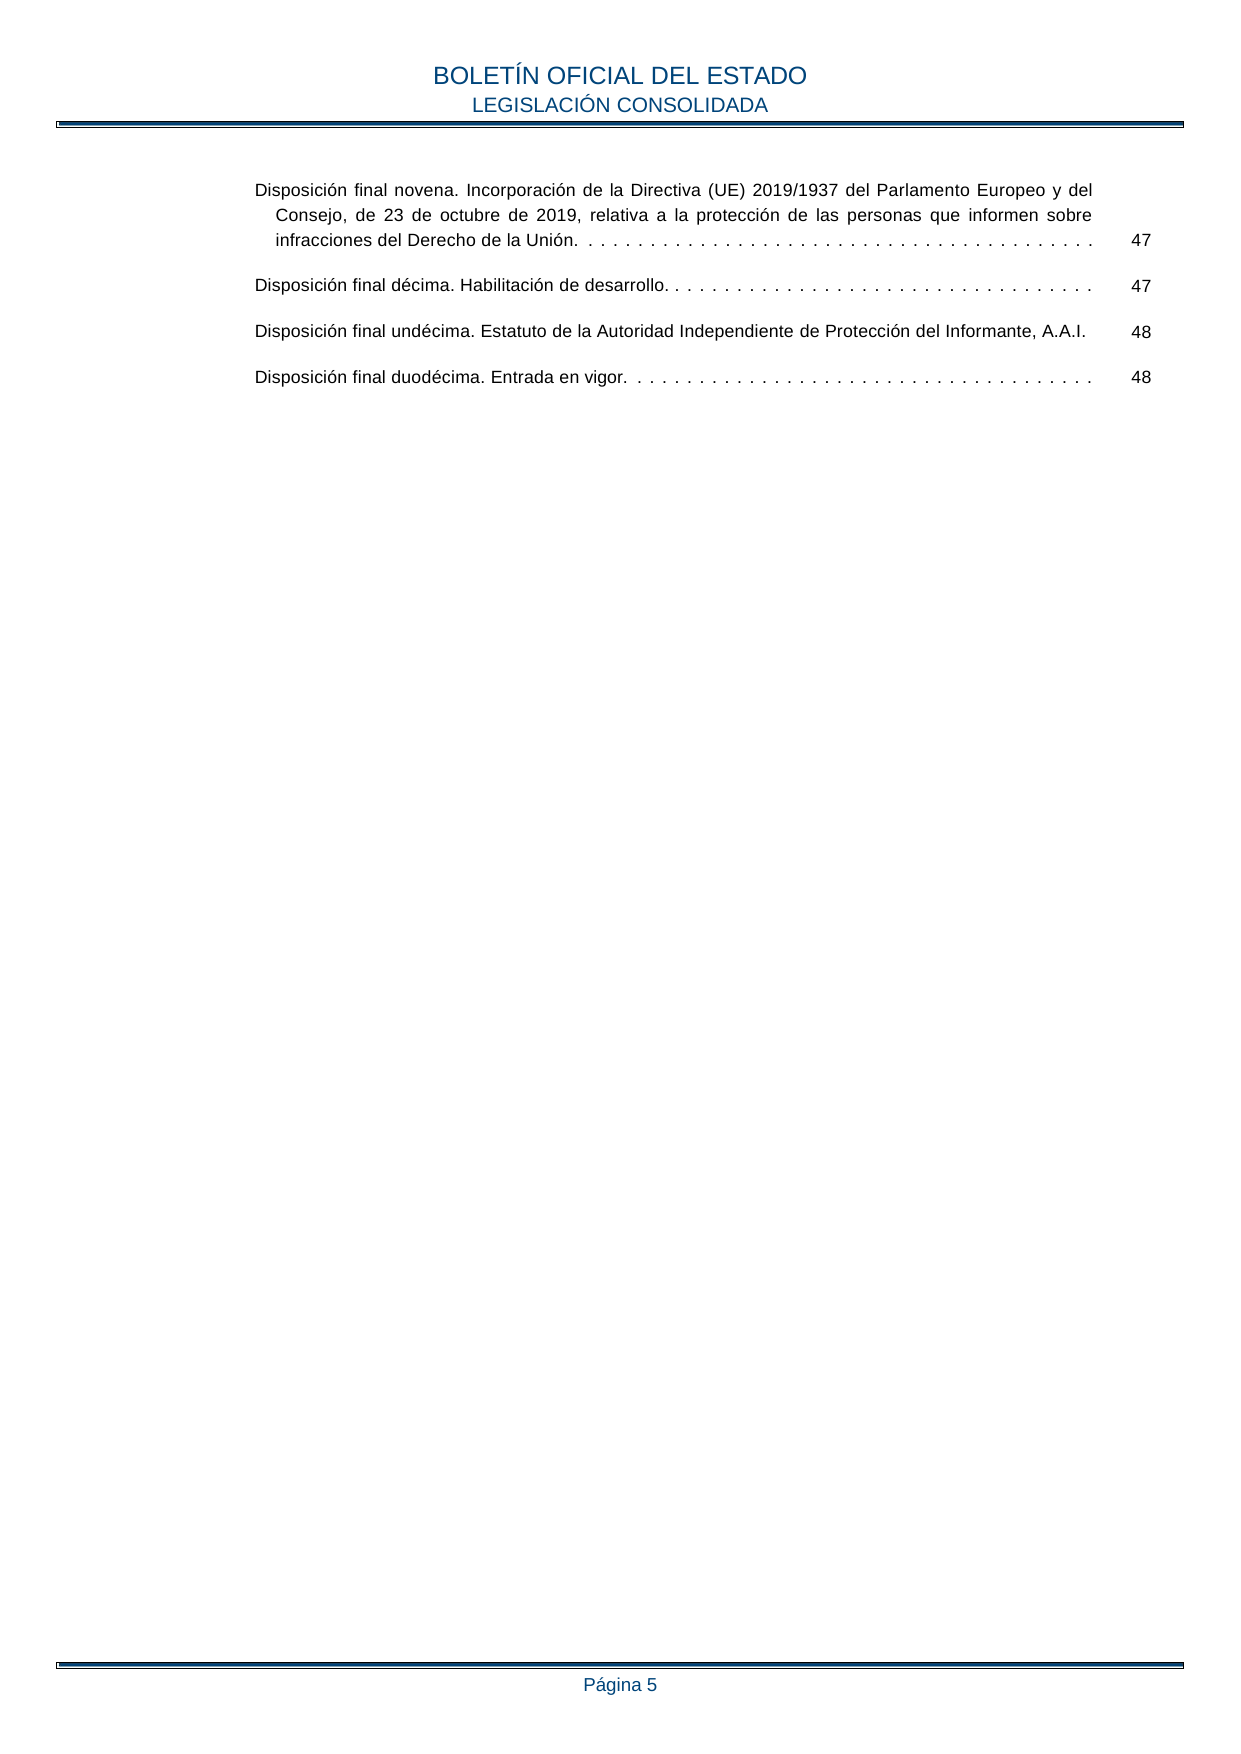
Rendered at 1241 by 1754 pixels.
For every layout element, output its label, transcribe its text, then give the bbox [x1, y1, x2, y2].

text BOLETÍN OFICIAL DEL ESTADO [433, 56, 832, 92]
text LEGISLACIÓN CONSOLIDADA [472, 89, 793, 118]
text 48 [1131, 363, 1177, 389]
picture [57, 1663, 1183, 1668]
text Disposición final décima. Habilitación de desarrollo. . . . . . . . . . . . . . . . . . . . . . . . . . . . . . . . . . . [254, 271, 1118, 297]
text Consejo, de 23 de octubre de 2019, relativa a la protección de las personas que informen sobre [275, 201, 1118, 226]
text 47 [1131, 226, 1177, 252]
picture [57, 122, 1183, 127]
text Disposición final novena. Incorporación de la Directiva (UE) 2019/1937 del Parlamento Europeo y del [254, 175, 1118, 201]
text 48 [1131, 317, 1177, 343]
text infracciones del Derecho de la Unión. . . . . . . . . . . . . . . . . . . . . . . . . . . . . . . . . . . . . . . . . . [275, 226, 1118, 251]
text Página 5 [583, 1670, 682, 1697]
text Disposición final undécima. Estatuto de la Autoridad Independiente de Protección del Informante, A.A.I. [254, 317, 1118, 343]
text 47 [1131, 271, 1177, 298]
text Disposición final duodécima. Entrada en vigor. . . . . . . . . . . . . . . . . . . . . . . . . . . . . . . . . . . . . . [254, 363, 1118, 389]
